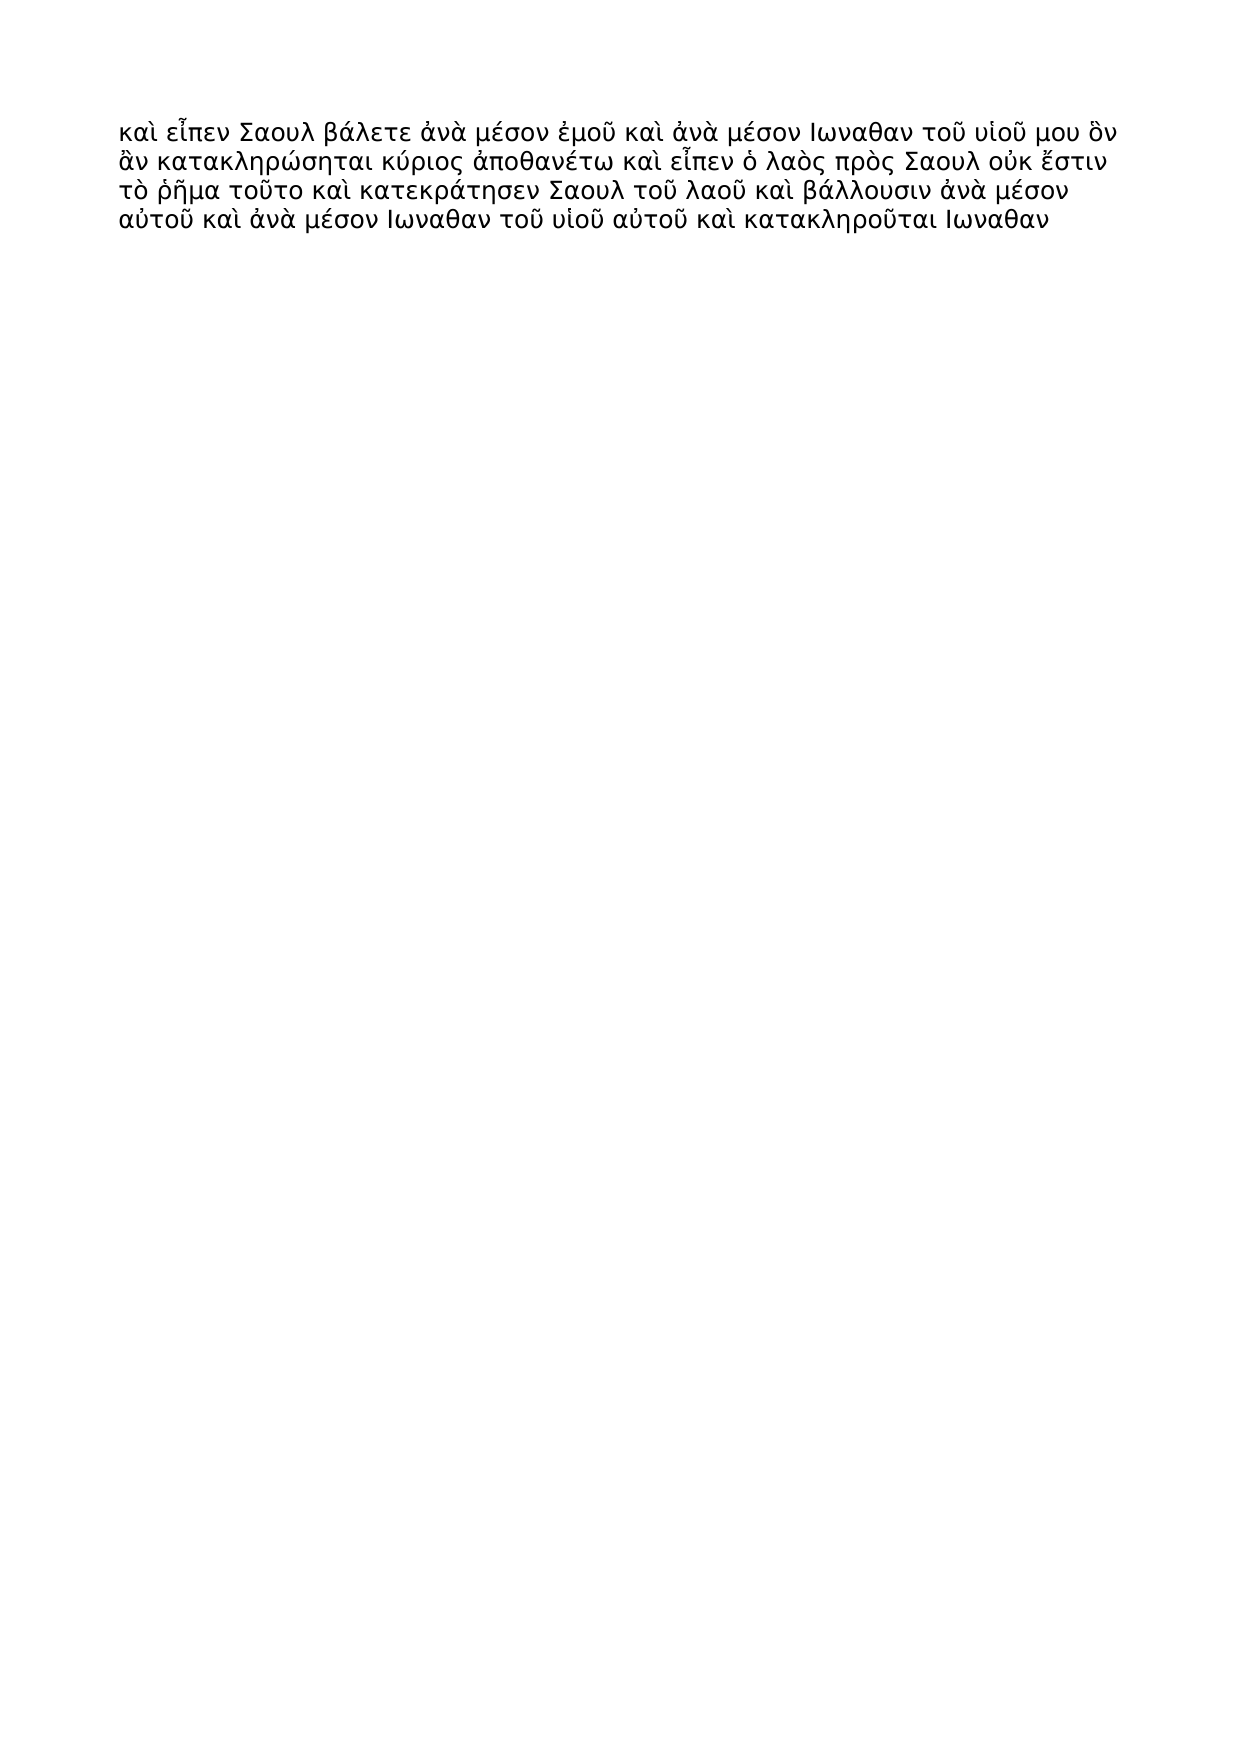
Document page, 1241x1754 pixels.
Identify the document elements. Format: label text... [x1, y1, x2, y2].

text καὶ εἶπεν Σαουλ βάλετε ἀνὰ μέσον ἐμοῦ καὶ ἀνὰ μέσον Ιωναθαν τοῦ υἱοῦ μου ὃν ἂν κατακληρώσηται κύριος ἀποθανέτω καὶ εἶπεν ὁ λαὸς πρὸς Σαουλ οὐκ ἔστιν τὸ ῥῆμα τοῦτο καὶ κατεκράτησεν Σαουλ τοῦ λαοῦ καὶ βάλλουσιν ἀνὰ μέσον αὐτοῦ καὶ ἀνὰ μέσον Ιωναθαν τοῦ υἱοῦ αὐτοῦ καὶ κατακληροῦται Ιωναθαν [118, 118, 1122, 235]
